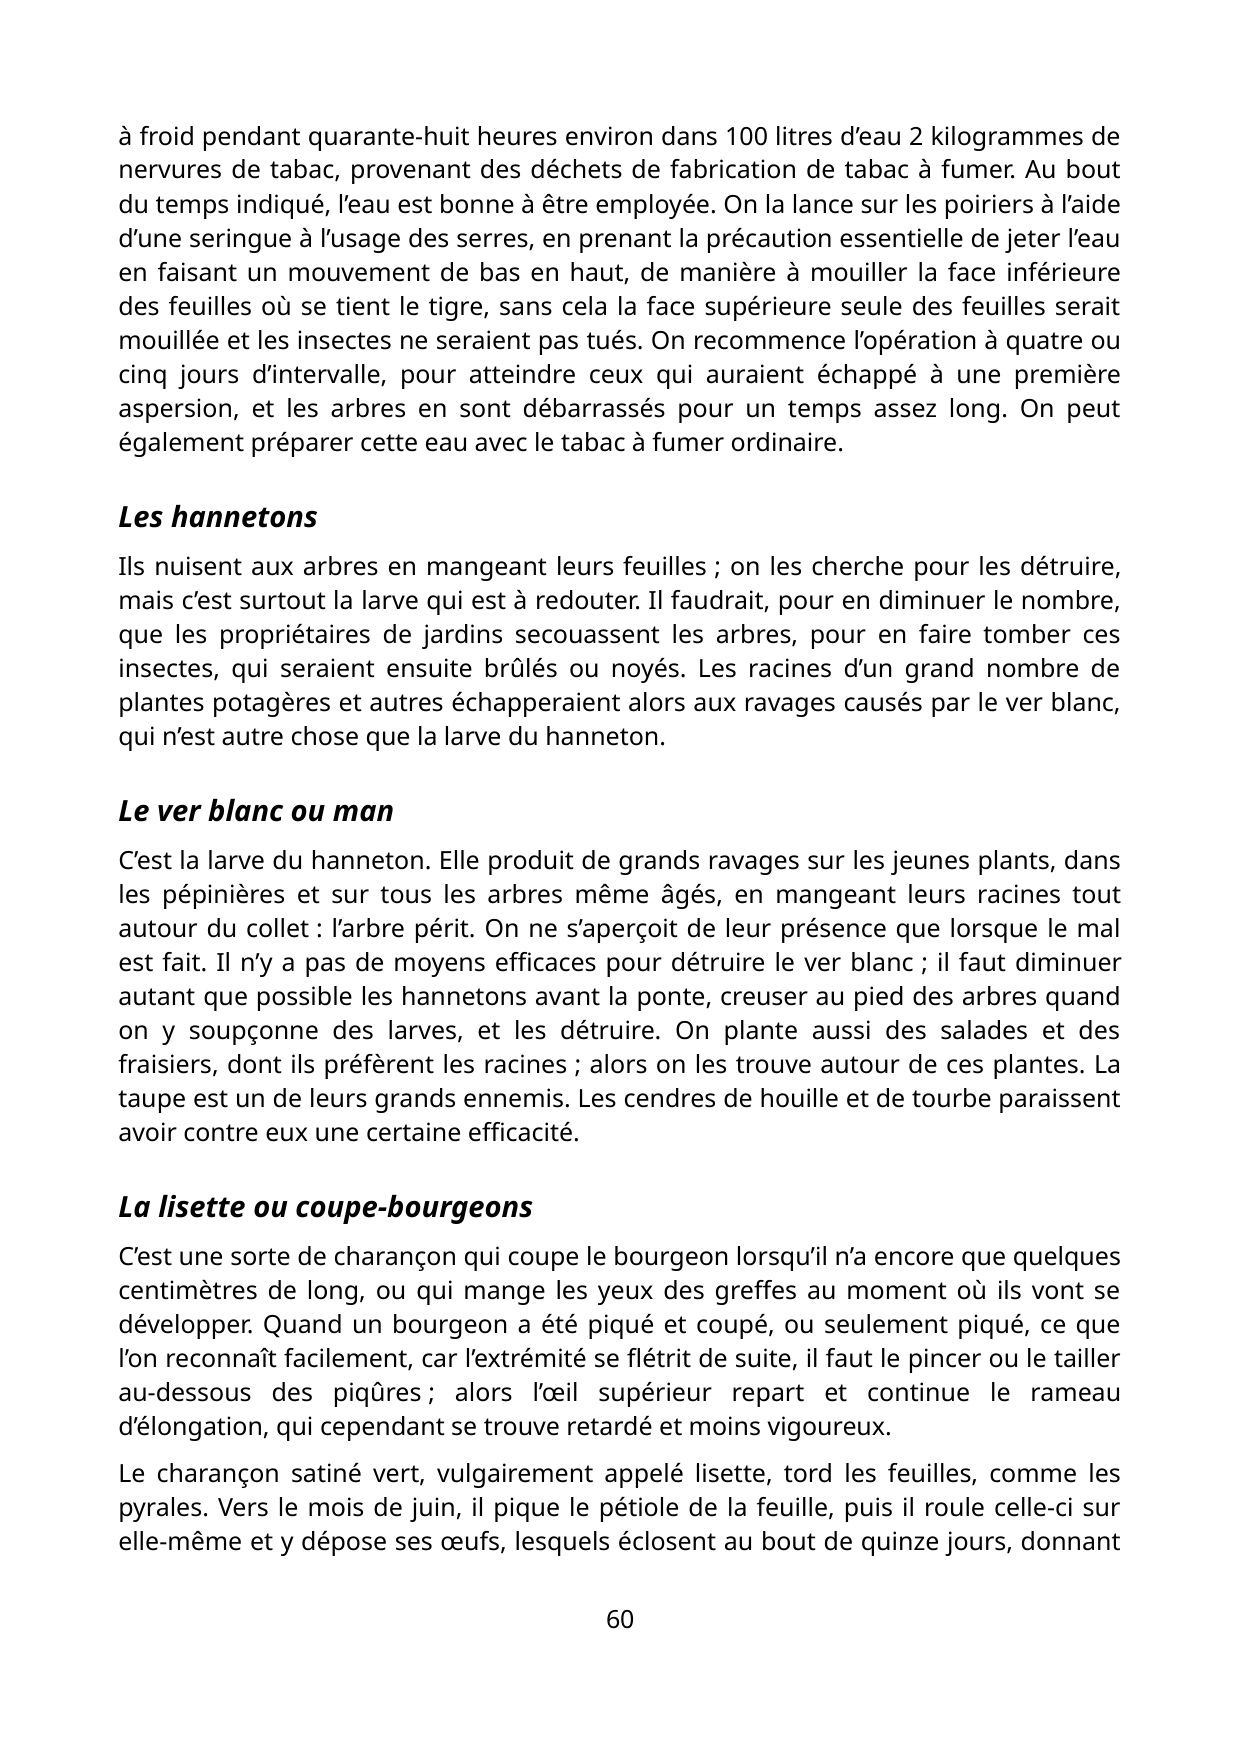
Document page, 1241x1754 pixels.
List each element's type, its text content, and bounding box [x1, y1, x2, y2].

text C’est la larve du hanneton. Elle produit de grands ravages sur les jeunes plants, dans les pépinières et sur tous les arbres même âgés, en mangeant leurs racines tout autour du collet : l’arbre périt. On ne s’aperçoit de leur présence que lorsque le mal est fait. Il n’y a pas de moyens efficaces pour détruire le ver blanc ; il faut diminuer autant que possible les hannetons avant la ponte, creuser au pied des arbres quand on y soupçonne des larves, et les détruire. On plante aussi des salades et des fraisiers, dont ils préfèrent les racines ; alors on les trouve autour de ces plantes. La taupe est un de leurs grands ennemis. Les cendres de houille et de tourbe paraissent avoir contre eux une certaine efficacité. [118, 842, 1122, 1149]
text à froid pendant quarante-huit heures environ dans 100 litres d’eau 2 kilogrammes de nervures de tabac, provenant des déchets de fabrication de tabac à fumer. Au bout du temps indiqué, l’eau est bonne à être employée. On la lance sur les poiriers à l’aide d’une seringue à l’usage des serres, en prenant la précaution essentielle de jeter l’eau en faisant un mouvement de bas en haut, de manière à mouiller la face inférieure des feuilles où se tient le tigre, sans cela la face supérieure seule des feuilles serait mouillée et les insectes ne seraient pas tués. On recommence l’opération à quatre ou cinq jours d’intervalle, pour atteindre ceux qui auraient échappé à une première aspersion, et les arbres en sont débarrassés pour un temps assez long. On peut également préparer cette eau avec le tabac à fumer ordinaire. [118, 118, 1122, 459]
text Ils nuisent aux arbres en mangeant leurs feuilles ; on les cherche pour les détruire, mais c’est surtout la larve qui est à redouter. Il faudrait, pour en diminuer le nombre, que les propriétaires de jardins secouassent les arbres, pour en faire tomber ces insectes, qui seraient ensuite brûlés ou noyés. Les racines d’un grand nombre de plantes potagères et autres échapperaient alors aux ravages causés par le ver blanc, qui n’est autre chose que la larve du hanneton. [118, 548, 1122, 753]
subtitle La lisette ou coupe-bourgeons [118, 1187, 1122, 1226]
subtitle Les hannetons [118, 496, 1122, 536]
subtitle Le ver blanc ou man [118, 790, 1122, 830]
text Le charançon satiné vert, vulgairement appelé lisette, tord les feuilles, comme les pyrales. Vers le mois de juin, il pique le pétiole de la feuille, puis il roule celle-ci sur elle-même et y dépose ses œufs, lesquels éclosent au bout de quinze jours, donnant [118, 1456, 1122, 1558]
text C’est une sorte de charançon qui coupe le bourgeon lorsqu’il n’a encore que quelques centimètres de long, ou qui mange les yeux des greffes au moment où ils vont se développer. Quand un bourgeon a été piqué et coupé, ou seulement piqué, ce que l’on reconnaît facilement, car l’extrémité se flétrit de suite, il faut le pincer ou le tailler au-dessous des piqûres ; alors l’œil supérieur repart et continue le rameau d’élongation, qui cependant se trouve retardé et moins vigoureux. [118, 1239, 1122, 1443]
